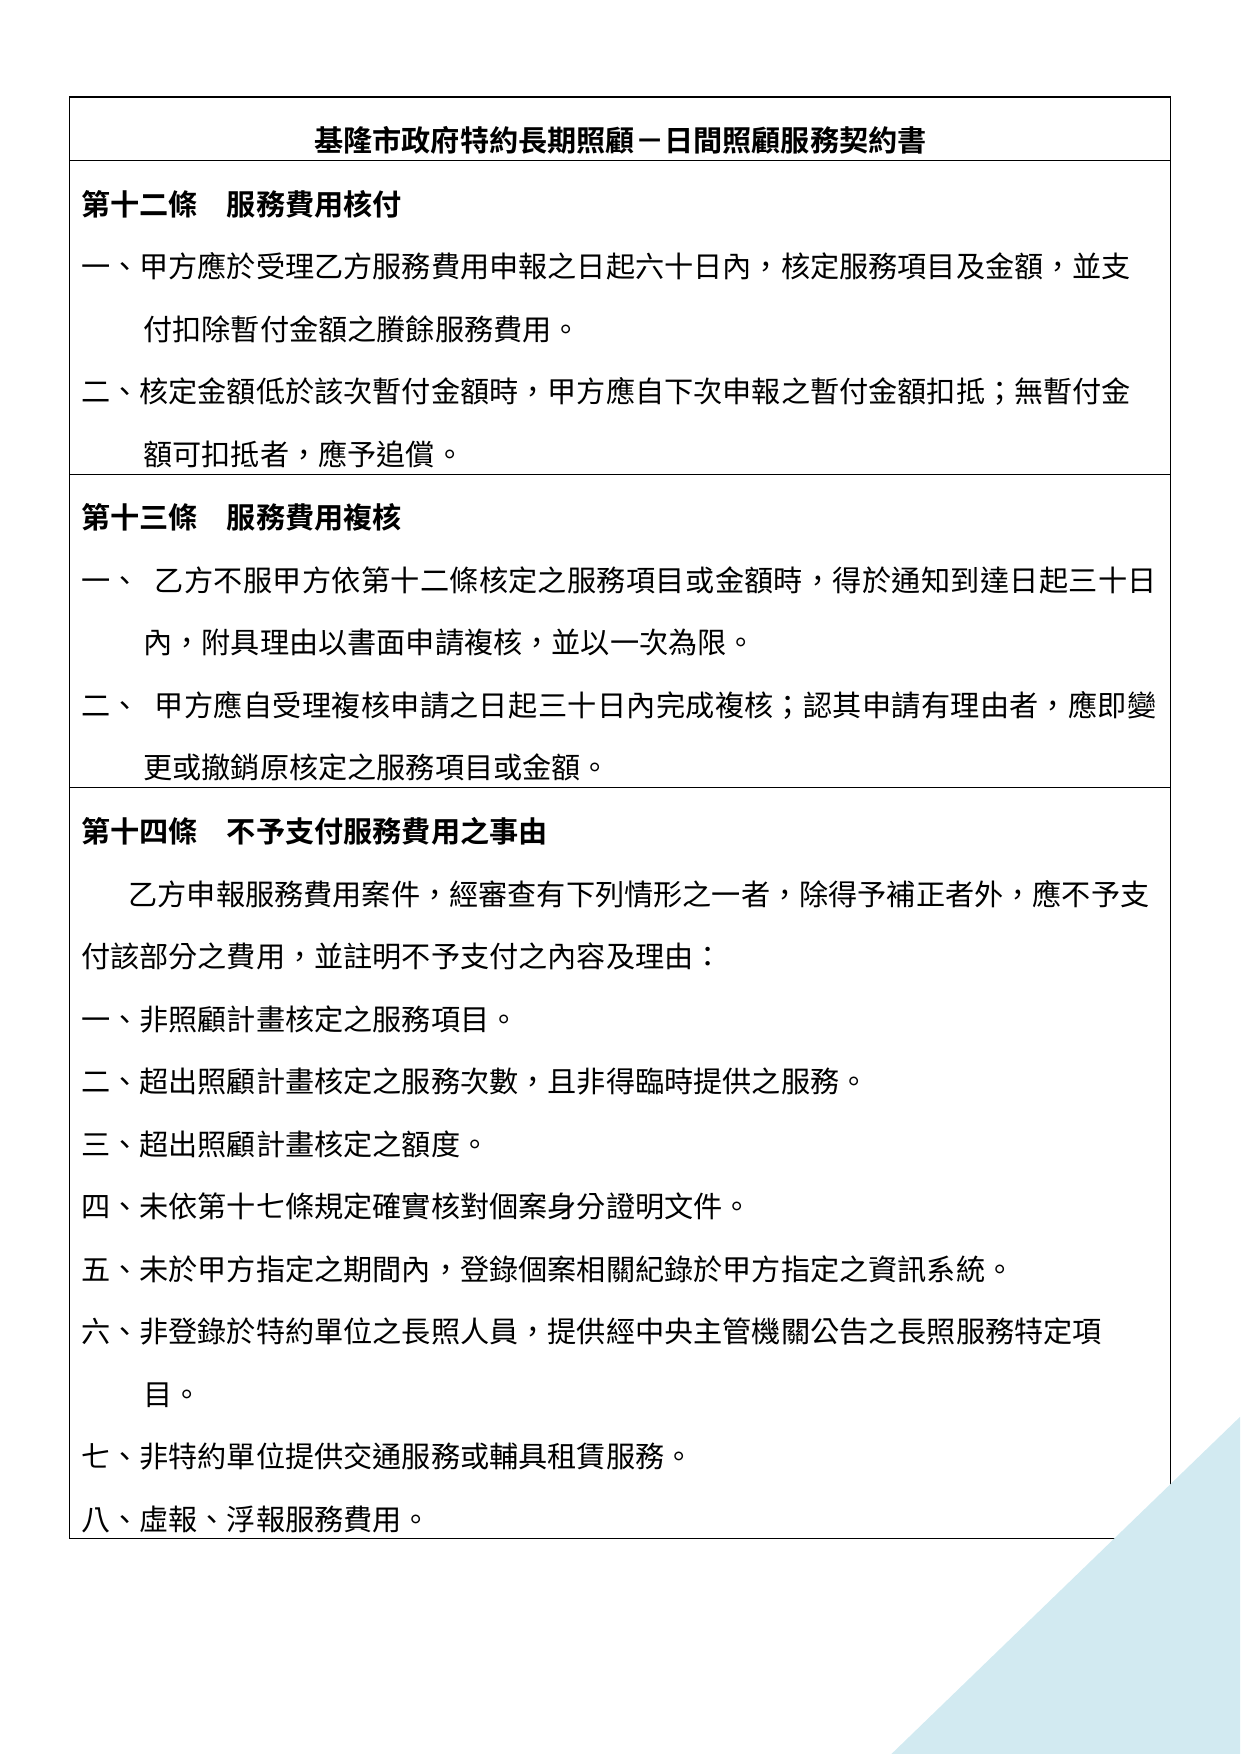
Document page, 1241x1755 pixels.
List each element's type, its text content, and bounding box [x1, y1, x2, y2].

table_cell 第十二條 服務費用核付 一、甲方應於受理乙方服務費用申報之日起六十日內，核定服務項目及金額，並支付扣除暫付金額之賸餘服務費用。 二、核定金額低於該次暫付金額時，甲方應自下次申報之暫付金額扣抵；無暫付金額可扣抵者，應予追償。 [70, 161, 1170, 473]
table_header 基隆市政府特約長期照顧－日間照顧服務契約書 [70, 98, 1170, 160]
table_cell 第十三條 服務費用複核 一、 乙方不服甲方依第十二條核定之服務項目或金額時，得於通知到達日起三十日內，附具理由以書面申請複核，並以一次為限。 二、 甲方應自受理複核申請之日起三十日內完成複核；認其申請有理由者，應即變更或撤銷原核定之服務項目或金額。 [70, 475, 1170, 787]
table_cell 第十四條 不予支付服務費用之事由 乙方申報服務費用案件，經審查有下列情形之一者，除得予補正者外，應不予支付該部分之費用，並註明不予支付之內容及理由： 一、非照顧計畫核定之服務項目。 二、超出照顧計畫核定之服務次數，且非得臨時提供之服務。 三、超出照顧計畫核定之額度。 四、未依第十七條規定確實核對個案身分證明文件。 五、未於甲方指定之期間內，登錄個案相關紀錄於甲方指定之資訊系統。 六、非登錄於特約單位之長照人員，提供經中央主管機關公告之長照服務特定項目。 七、非特約單位提供交通服務或輔具租賃服務。 八、虛報、浮報服務費用。 [70, 788, 1170, 1538]
